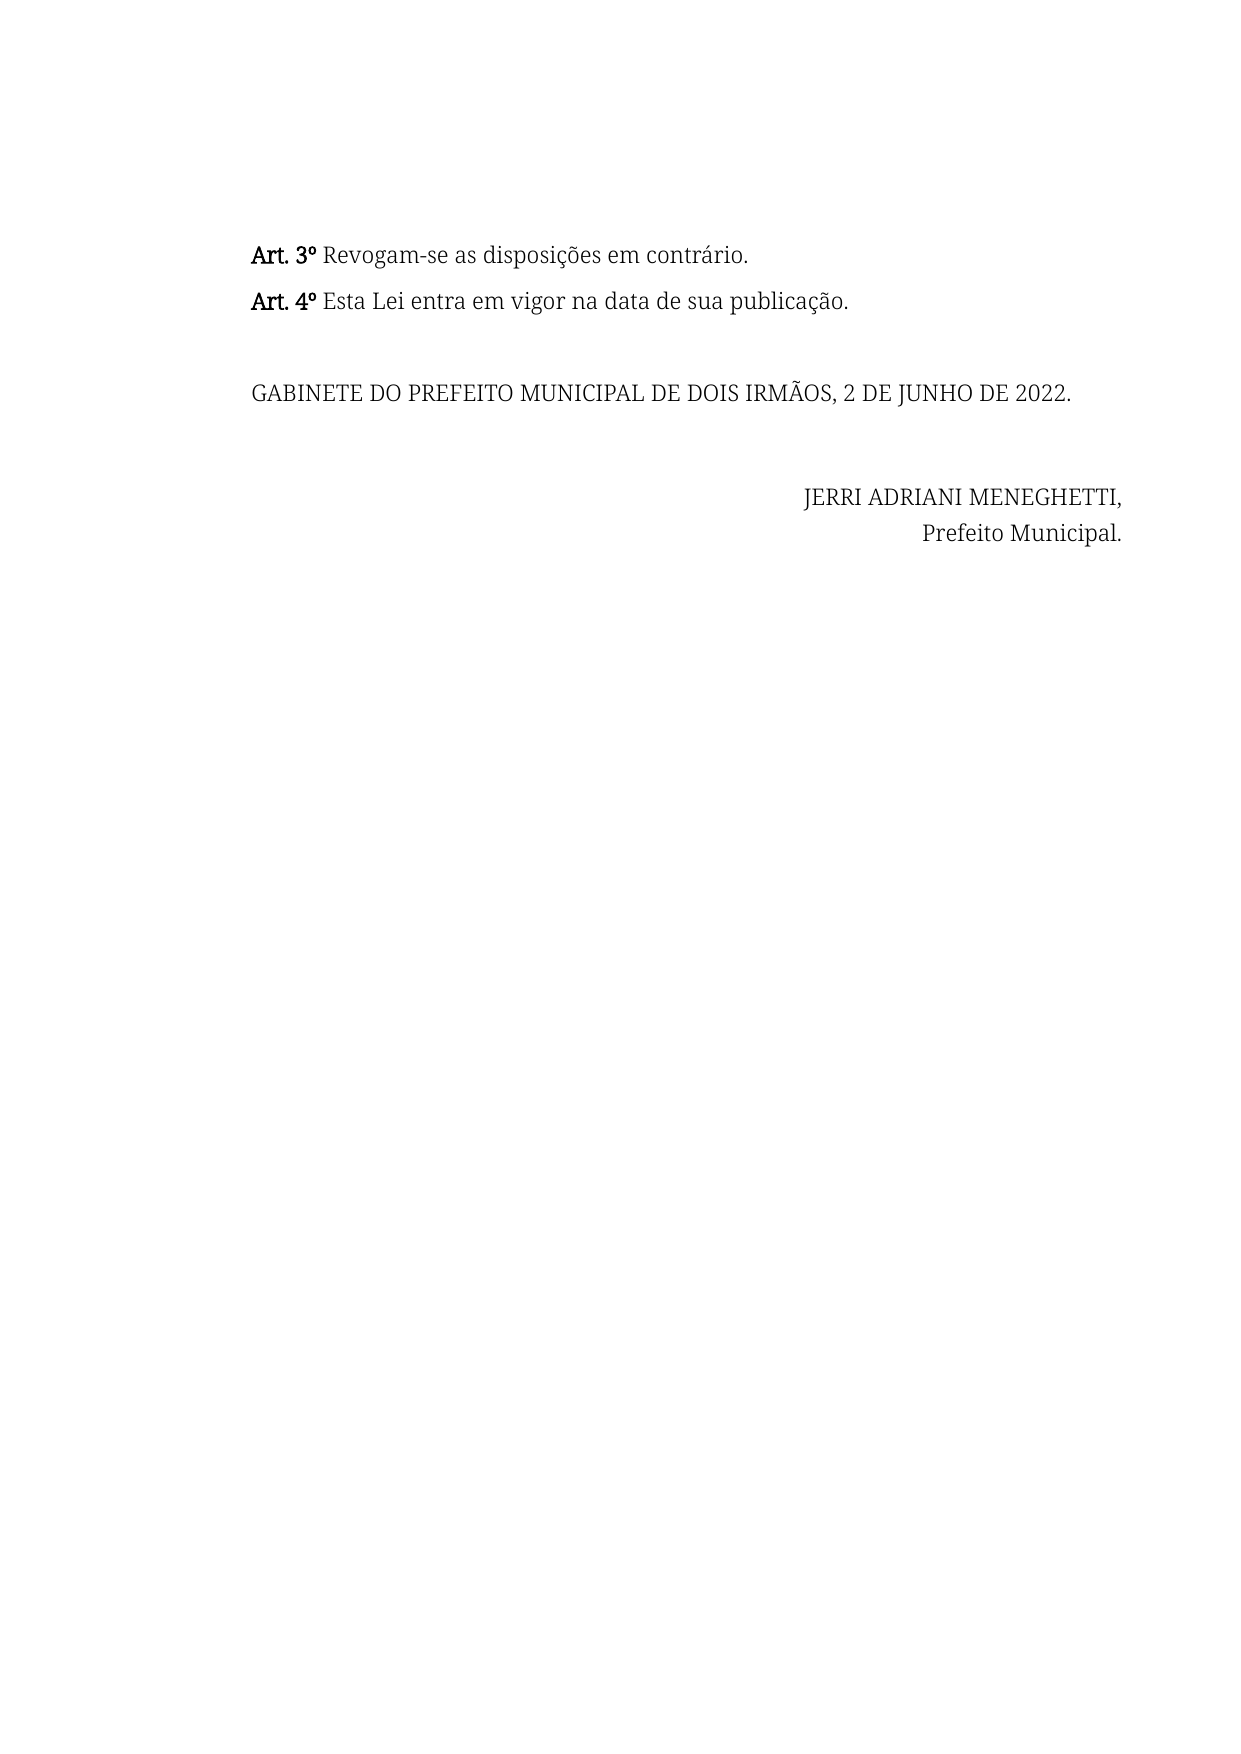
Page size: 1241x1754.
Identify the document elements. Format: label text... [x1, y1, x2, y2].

text Art. 4º Esta Lei entra em vigor na data de sua publicação. [177, 285, 1122, 316]
text GABINETE DO PREFEITO MUNICIPAL DE DOIS IRMÃOS, 2 DE JUNHO DE 2022. [177, 377, 1122, 408]
text Prefeito Municipal. [183, 517, 1122, 548]
text Art. 3º Revogam-se as disposições em contrário. [177, 236, 1122, 270]
text JERRI ADRIANI MENEGHETTI, [177, 481, 1122, 512]
